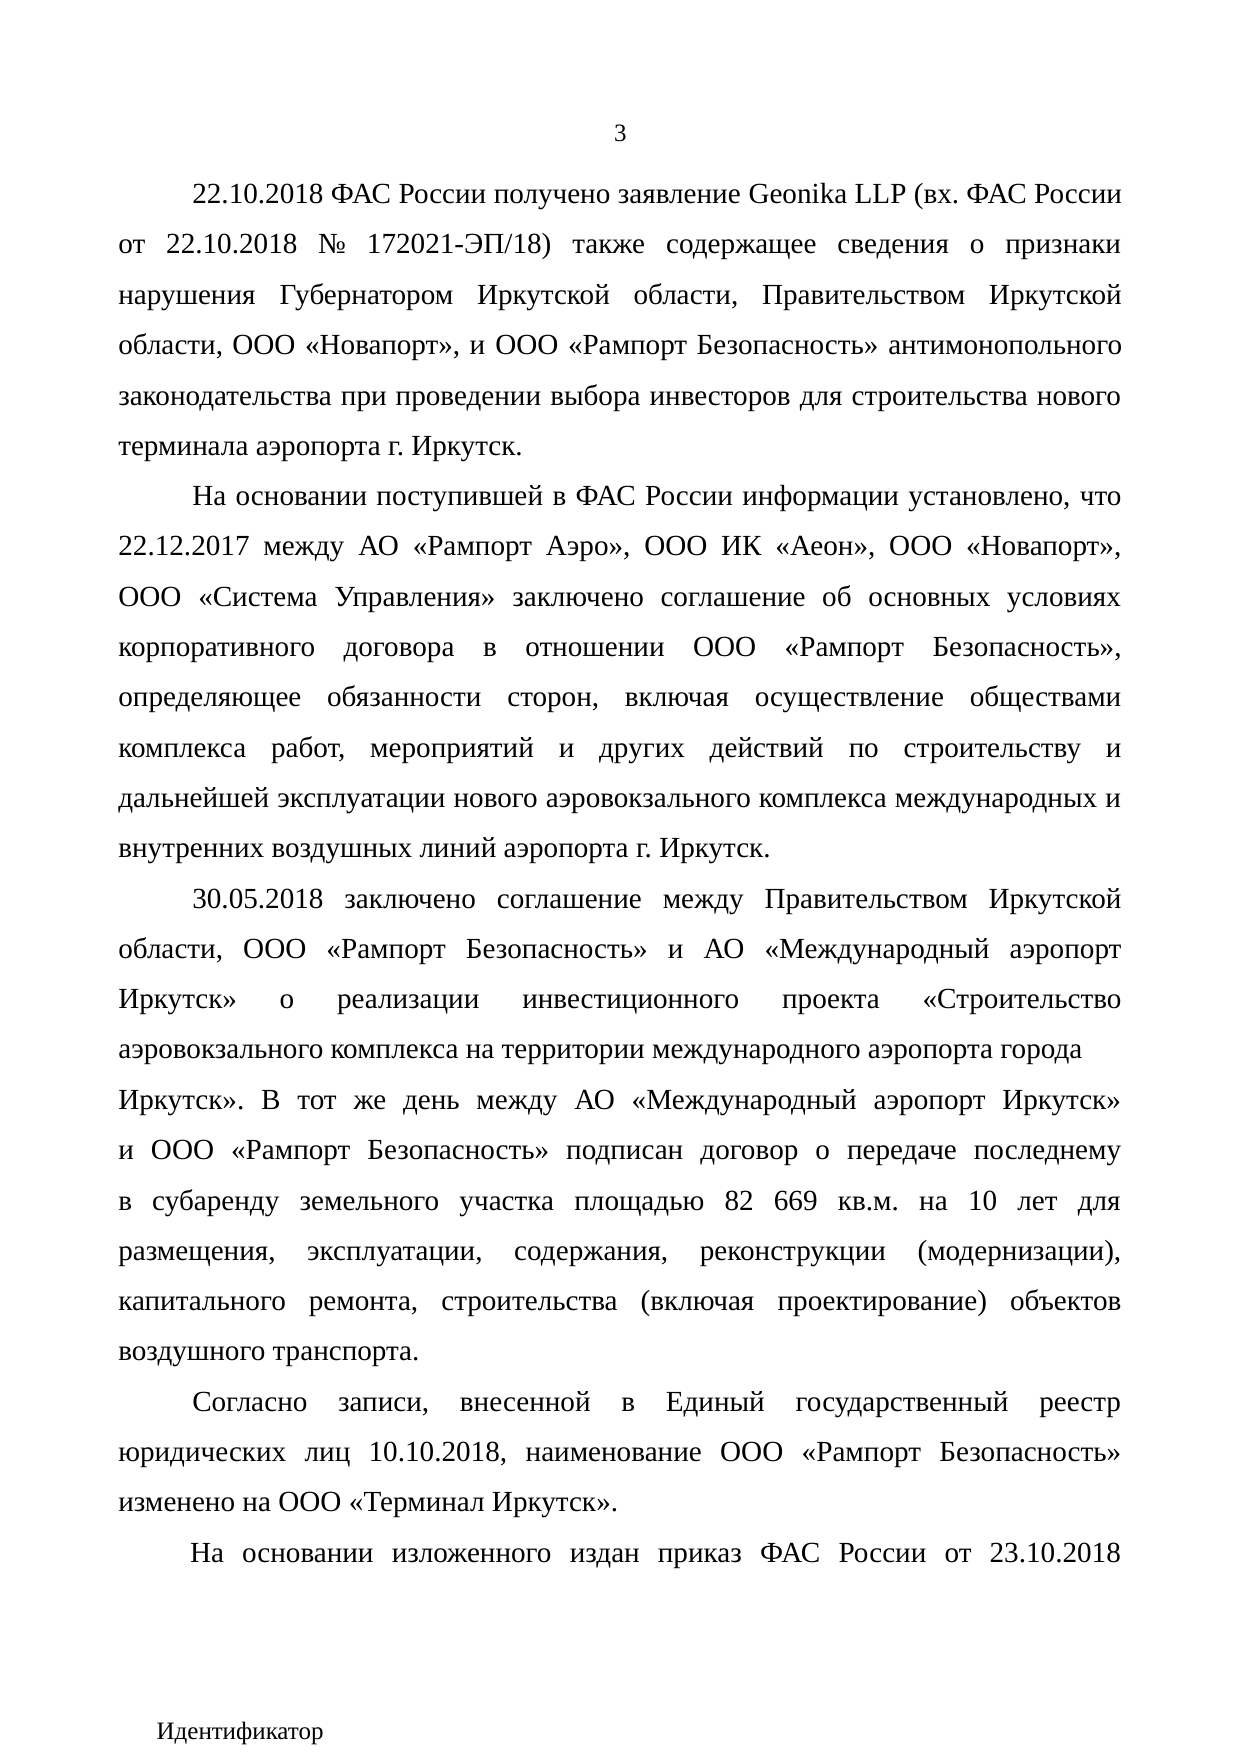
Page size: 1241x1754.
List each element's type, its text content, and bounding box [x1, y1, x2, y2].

text На основании изложенного издан приказ ФАС России от 23.10.2018 [118, 1535, 1122, 1568]
text 22.10.2018 ФАС России получено заявление Geonika LLP (вх. ФАС России от 22.10.2018 № 172021-ЭП/18) также содержащее сведения о признаки нарушения Губернатором Иркутской области, Правительством Иркутской области, ООО «Новапорт», и ООО «Рампорт Безопасность» антимонопольного законодательства при проведении выбора инвесторов для строительства нового терминала аэропорта г. Иркутск. [118, 176, 1122, 461]
text Согласно записи, внесенной в Единый государственный реестр юридических лиц 10.10.2018, наименование ООО «Рампорт Безопасность» изменено на ООО «Терминал Иркутск». [118, 1384, 1122, 1518]
text На основании поступившей в ФАС России информации установлено, что 22.12.2017 между АО «Рампорт Аэро», ООО ИК «Аеон», ООО «Новапорт», ООО «Система Управления» заключено соглашение об основных условиях корпоративного договора в отношении ООО «Рампорт Безопасность», определяющее обязанности сторон, включая осуществление обществами комплекса работ, мероприятий и других действий по строительству и дальнейшей эксплуатации нового аэровокзального комплекса международных и внутренних воздушных линий аэропорта г. Иркутск. [118, 478, 1122, 864]
text 30.05.2018 заключено соглашение между Правительством Иркутской области, ООО «Рампорт Безопасность» и АО «Международный аэропорт Иркутск» о реализации инвестиционного проекта «Строительство аэровокзального комплекса на территории международного аэропорта города [118, 881, 1122, 1065]
text Иркутск». В тот же день между АО «Международный аэропорт Иркутск» и ООО «Рампорт Безопасность» подписан договор о передаче последнему в субаренду земельного участка площадью 82 669 кв.м. на 10 лет для размещения, эксплуатации, содержания, реконструкции (модернизации), капитального ремонта, строительства (включая проектирование) объектов воздушного транспорта. [118, 1082, 1122, 1367]
